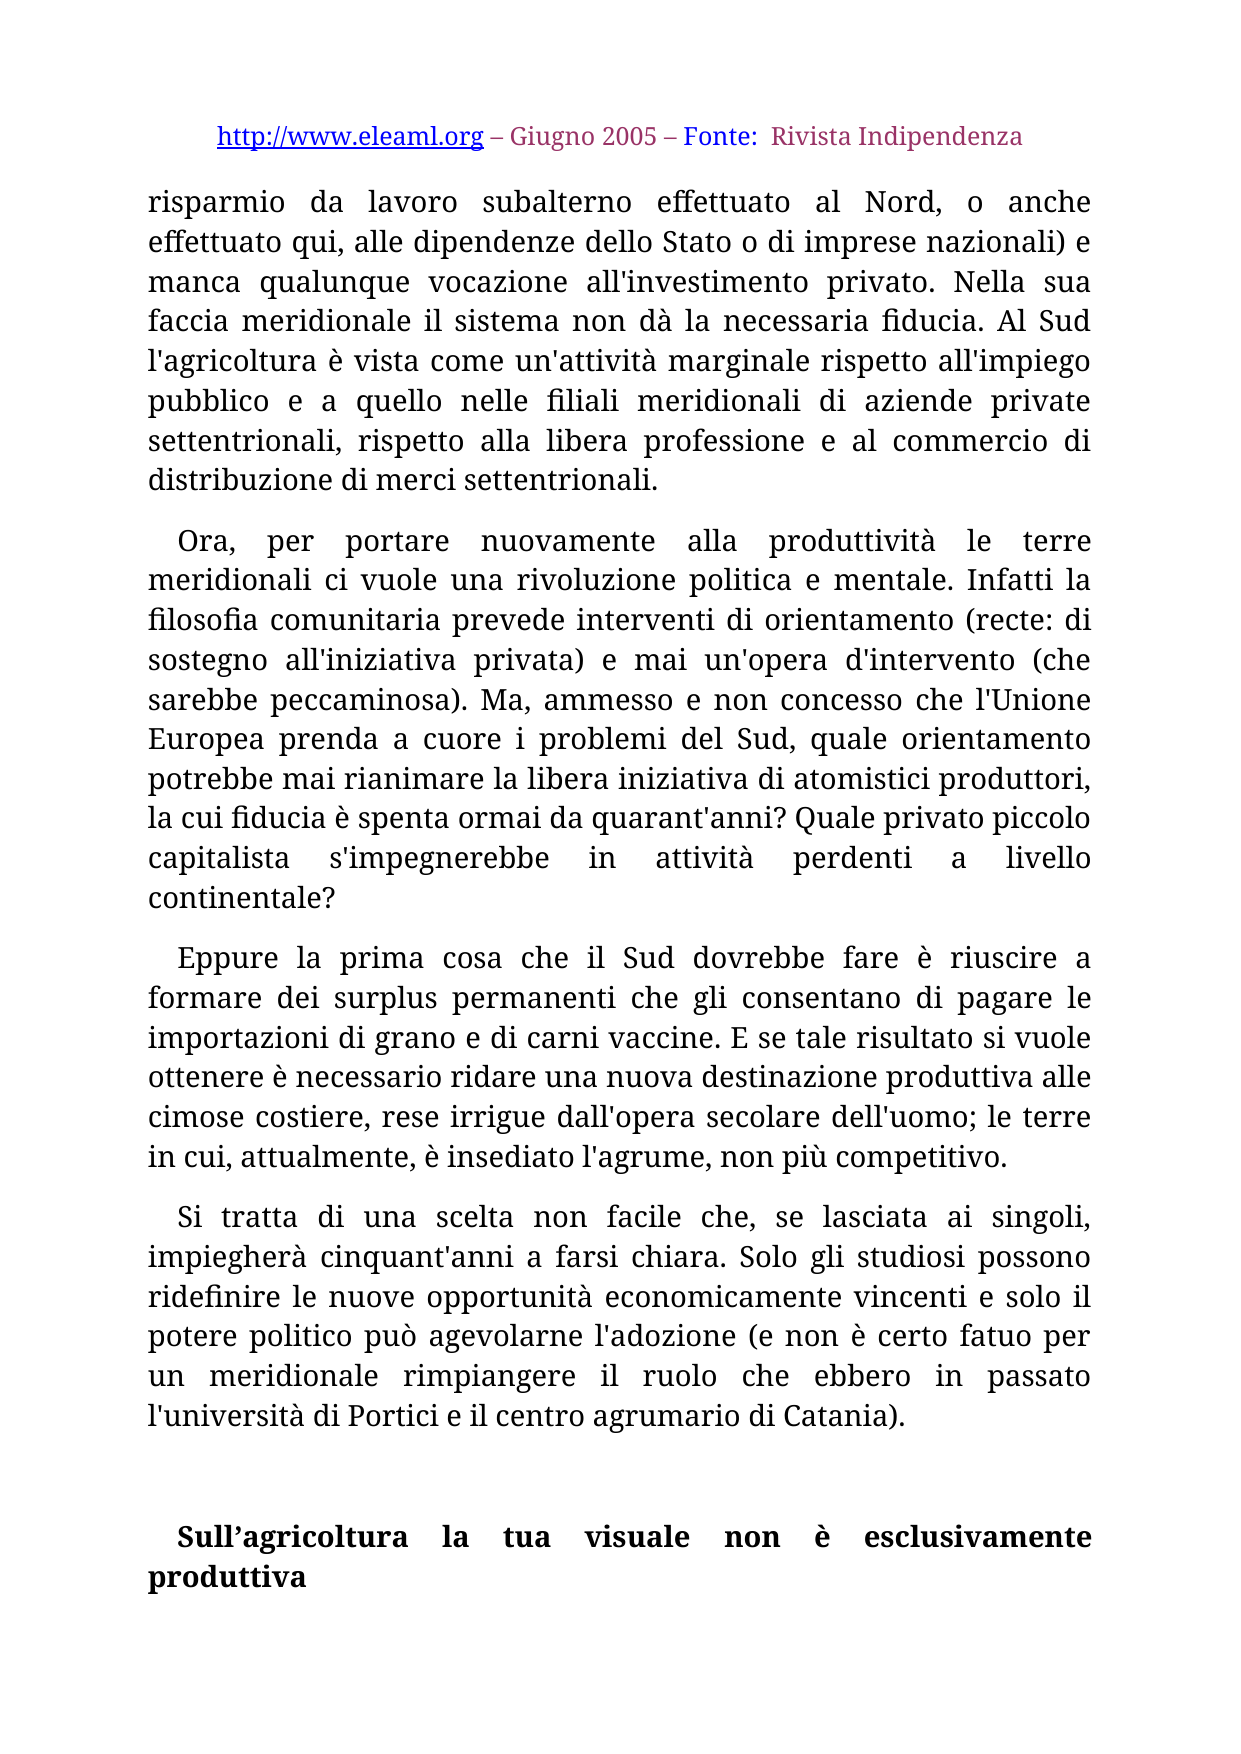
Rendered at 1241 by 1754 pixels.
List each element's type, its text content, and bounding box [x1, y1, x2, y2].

subtitle Sull’agricoltura la tua visuale non è esclusivamente produttiva [148, 1516, 1093, 1596]
text Eppure la prima cosa che il Sud dovrebbe fare è riuscire a formare dei surplus permanenti che gli consentano di pagare le importazioni di grano e di carni vaccine. E se tale risultato si vuole ottenere è necessario ridare una nuova destinazione produttiva alle cimose costiere, rese irrigue dall'opera secolare dell'uomo; le terre in cui, attualmente, è insediato l'agrume, non più competitivo. [148, 938, 1093, 1176]
text Si tratta di una scelta non facile che, se lasciata ai singoli, impiegherà cinquant'anni a farsi chiara. Solo gli studiosi possono ridefinire le nuove opportunità economicamente vincenti e solo il potere politico può agevolarne l'adozione (e non è certo fatuo per un meridionale rimpiangere il ruolo che ebbero in passato l'università di Portici e il centro agrumario di Catania). [148, 1197, 1093, 1435]
text risparmio da lavoro subalterno effettuato al Nord, o anche effettuato qui, alle dipendenze dello Stato o di imprese nazionali) e manca qualunque vocazione all'investimento privato. Nella sua faccia meridionale il sistema non dà la necessaria fiducia. Al Sud l'agricoltura è vista come un'attività marginale rispetto all'impiego pubblico e a quello nelle filiali meridionali di aziende private settentrionali, rispetto alla libera professione e al commercio di distribuzione di merci settentrionali. [148, 182, 1093, 499]
text Ora, per portare nuovamente alla produttività le terre meridionali ci vuole una rivoluzione politica e mentale. Infatti la filosofia comunitaria prevede interventi di orientamento (recte: di sostegno all'iniziativa privata) e mai un'opera d'intervento (che sarebbe peccaminosa). Ma, ammesso e non concesso che l'Unione Europea prenda a cuore i problemi del Sud, quale orientamento potrebbe mai rianimare la libera iniziativa di atomistici produttori, la cui fiducia è spenta ormai da quarant'anni? Quale privato piccolo capitalista s'impegnerebbe in attività perdenti a livello continentale? [148, 520, 1093, 917]
